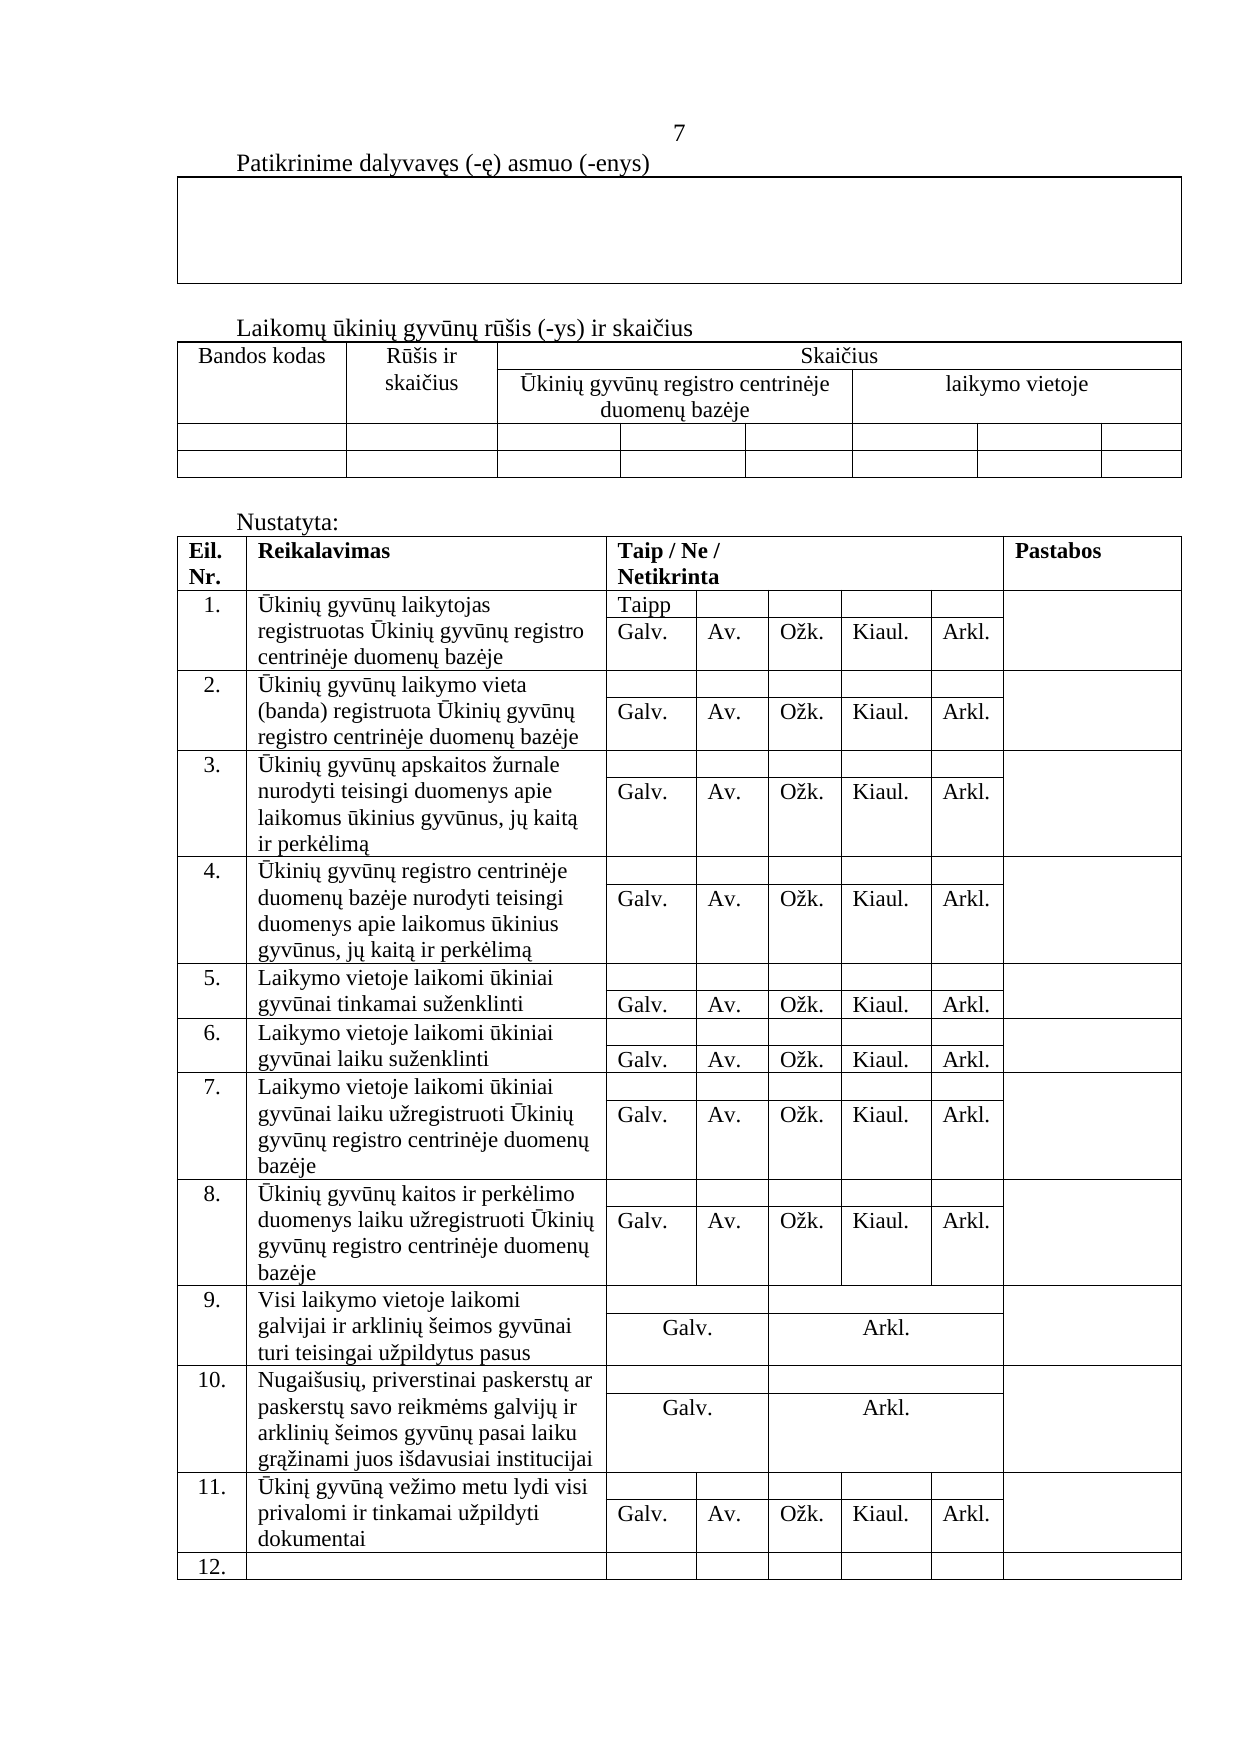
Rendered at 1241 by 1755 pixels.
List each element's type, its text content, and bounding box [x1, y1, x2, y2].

table_cell Ūkinį gyvūną vežimo metu lydi visi privalomi ir tinkamai užpildyti dokumentai [247, 1473, 606, 1552]
table_cell Laikymo vietoje laikomi ūkiniai gyvūnai tinkamai suženklinti [247, 964, 606, 1017]
table_cell 10. [178, 1366, 246, 1472]
table_cell Arkl. [932, 991, 1003, 1017]
table_header Reikalavimas [247, 537, 606, 589]
table_cell Galv. [607, 618, 696, 670]
table_cell Kiaul. [842, 698, 931, 750]
table_cell [842, 591, 931, 617]
table_cell laikymo vietoje [853, 370, 1181, 422]
table_cell Av. [697, 1101, 768, 1179]
table_header Eil. Nr. [178, 537, 246, 589]
table_cell Arkl. [932, 1500, 1003, 1552]
table_cell Kiaul. [842, 778, 931, 856]
table_cell [932, 1180, 1003, 1206]
table_cell Ožk. [769, 991, 841, 1017]
text Nustatyta: [236, 507, 1181, 536]
table_cell [842, 671, 931, 697]
table_cell [697, 1180, 768, 1206]
table_cell [932, 1473, 1003, 1499]
table_cell Galv. [607, 1046, 696, 1072]
table_cell Nugaišusių, priverstinai paskerstų ar paskerstų savo reikmėms galvijų ir arklinių šeimos gyvūnų pasai laiku grąžinami juos išdavusiai institucijai [247, 1366, 606, 1472]
table_cell [842, 857, 931, 884]
table_cell [178, 424, 346, 450]
table_cell Arkl. [932, 698, 1003, 750]
table_cell [607, 1553, 696, 1579]
table_cell 6. [178, 1019, 246, 1072]
table_cell Ožk. [769, 618, 841, 670]
table_cell Laikymo vietoje laikomi ūkiniai gyvūnai laiku užregistruoti Ūkinių gyvūnų registro centrinėje duomenų bazėje [247, 1073, 606, 1179]
table_cell Ūkinių gyvūnų registro centrinėje duomenų bazėje [498, 370, 852, 422]
table_cell Ožk. [769, 885, 841, 963]
table_cell Ūkinių gyvūnų laikytojas registruotas Ūkinių gyvūnų registro centrinėje duomenų bazėje [247, 591, 606, 670]
table_cell Av. [697, 885, 768, 963]
table_cell 9. [178, 1286, 246, 1365]
table_header Bandos kodas [178, 343, 346, 422]
table_cell Galv. [607, 698, 696, 750]
table_cell [607, 1473, 696, 1499]
table_cell Arkl. [769, 1394, 1003, 1472]
table_cell [769, 751, 841, 777]
table_cell [697, 857, 768, 884]
table_cell Galv. [607, 991, 696, 1017]
table_cell 3. [178, 751, 246, 856]
table_header Rūšis ir skaičius [347, 343, 497, 422]
table_cell [932, 1073, 1003, 1100]
table_cell [769, 964, 841, 990]
table_cell [769, 1553, 841, 1579]
table_header Taip / Ne / Netikrinta [607, 537, 1003, 589]
table_header Pastabos [1004, 537, 1181, 589]
table_cell Av. [697, 618, 768, 670]
table_cell [697, 964, 768, 990]
table_cell Ūkinių gyvūnų apskaitos žurnale nurodyti teisingi duomenys apie laikomus ūkinius gyvūnus, jų kaitą ir perkėlimą [247, 751, 606, 856]
table_cell [498, 451, 620, 477]
table_cell Ožk. [769, 1207, 841, 1285]
table_cell [853, 451, 977, 477]
table_cell [932, 1553, 1003, 1579]
table_cell [842, 751, 931, 777]
table_cell 4. [178, 857, 246, 963]
table_cell Galv. [607, 1207, 696, 1285]
text Patikrinime dalyvavęs (-ę) asmuo (-enys) [236, 148, 1181, 176]
table_cell [607, 1286, 768, 1313]
table_cell [842, 964, 931, 990]
table_cell [1004, 1473, 1181, 1552]
table_cell [1004, 751, 1181, 856]
table_cell Ožk. [769, 698, 841, 750]
table_cell [1004, 1553, 1181, 1579]
table_cell [769, 1473, 841, 1499]
table_cell Kiaul. [842, 1101, 931, 1179]
table_cell [607, 1019, 696, 1045]
table_cell Taipp [607, 591, 696, 617]
table_cell [932, 591, 1003, 617]
table_cell Ožk. [769, 1500, 841, 1552]
table_cell Galv. [607, 778, 696, 856]
table_cell [842, 1019, 931, 1045]
table_cell [769, 1180, 841, 1206]
table_cell Ūkinių gyvūnų laikymo vieta (banda) registruota Ūkinių gyvūnų registro centrinėje duomenų bazėje [247, 671, 606, 750]
table_cell Arkl. [932, 1101, 1003, 1179]
table_cell [769, 857, 841, 884]
table_cell [347, 451, 497, 477]
text Laikomų ūkinių gyvūnų rūšis (-ys) ir skaičius [236, 313, 1181, 341]
table_cell Arkl. [769, 1314, 1003, 1365]
table_cell Av. [697, 1046, 768, 1072]
table_cell 8. [178, 1180, 246, 1285]
table_cell 5. [178, 964, 246, 1017]
table_cell [842, 1553, 931, 1579]
table_cell [697, 1073, 768, 1100]
table_cell [347, 424, 497, 450]
table_cell Galv. [607, 1101, 696, 1179]
table_cell [607, 857, 696, 884]
table_cell Kiaul. [842, 1207, 931, 1285]
table_cell [621, 451, 745, 477]
table_cell Ožk. [769, 1046, 841, 1072]
table_cell [1004, 1180, 1181, 1285]
table_cell [1102, 451, 1181, 477]
table_cell Av. [697, 1500, 768, 1552]
table_cell [697, 751, 768, 777]
table_cell [842, 1473, 931, 1499]
table_cell [769, 1019, 841, 1045]
table_cell Av. [697, 991, 768, 1017]
table_cell 2. [178, 671, 246, 750]
table_cell [932, 751, 1003, 777]
table_cell Kiaul. [842, 1046, 931, 1072]
table_cell [607, 1366, 768, 1393]
table_cell Arkl. [932, 885, 1003, 963]
table_cell Ūkinių gyvūnų registro centrinėje duomenų bazėje nurodyti teisingi duomenys apie laikomus ūkinius gyvūnus, jų kaitą ir perkėlimą [247, 857, 606, 963]
table_cell [1004, 1073, 1181, 1179]
table_cell [697, 591, 768, 617]
table_cell [1004, 1019, 1181, 1072]
table_cell [769, 671, 841, 697]
table_cell [178, 451, 346, 477]
table_cell [746, 424, 852, 450]
table_cell [932, 857, 1003, 884]
table_cell [978, 424, 1101, 450]
table_cell Laikymo vietoje laikomi ūkiniai gyvūnai laiku suženklinti [247, 1019, 606, 1072]
table_cell [1004, 857, 1181, 963]
table_cell [697, 1019, 768, 1045]
table_cell [842, 1073, 931, 1100]
table_cell [607, 964, 696, 990]
table_cell Galv. [607, 1394, 768, 1472]
table_cell [697, 1473, 768, 1499]
table_cell Kiaul. [842, 991, 931, 1017]
table_cell [932, 671, 1003, 697]
table_cell [769, 1366, 1003, 1393]
table_cell [932, 1019, 1003, 1045]
table_cell Arkl. [932, 1046, 1003, 1072]
table_cell 11. [178, 1473, 246, 1552]
table_cell [1004, 591, 1181, 670]
table_cell 1. [178, 591, 246, 670]
table_cell [842, 1180, 931, 1206]
table_cell [769, 1286, 1003, 1313]
table_cell [607, 1180, 696, 1206]
table_cell Kiaul. [842, 618, 931, 670]
table_cell [607, 1073, 696, 1100]
table_cell Av. [697, 1207, 768, 1285]
table_cell [607, 671, 696, 697]
table_cell [1004, 1286, 1181, 1365]
table_header Skaičius [498, 343, 1181, 369]
table_cell Kiaul. [842, 885, 931, 963]
table_cell Ūkinių gyvūnų kaitos ir perkėlimo duomenys laiku užregistruoti Ūkinių gyvūnų registro centrinėje duomenų bazėje [247, 1180, 606, 1285]
table_cell Kiaul. [842, 1500, 931, 1552]
table_header [178, 178, 1181, 283]
table_cell [247, 1553, 606, 1579]
table_cell Av. [697, 698, 768, 750]
table_cell Av. [697, 778, 768, 856]
table_cell 12. [178, 1553, 246, 1579]
table_cell Galv. [607, 885, 696, 963]
table_cell [1004, 964, 1181, 1017]
table_cell 7. [178, 1073, 246, 1179]
table_cell Arkl. [932, 778, 1003, 856]
table_cell [1004, 1366, 1181, 1472]
table_cell Visi laikymo vietoje laikomi galvijai ir arklinių šeimos gyvūnai turi teisingai užpildytus pasus [247, 1286, 606, 1365]
table_cell [697, 1553, 768, 1579]
table_cell [769, 591, 841, 617]
table_cell Galv. [607, 1500, 696, 1552]
table_cell [697, 671, 768, 697]
table_cell [746, 451, 852, 477]
table_cell [978, 451, 1101, 477]
table_cell [621, 424, 745, 450]
table_cell [853, 424, 977, 450]
table_cell [1004, 671, 1181, 750]
table_cell [769, 1073, 841, 1100]
table_cell Arkl. [932, 1207, 1003, 1285]
table_cell Galv. [607, 1314, 768, 1365]
table_cell Arkl. [932, 618, 1003, 670]
table_cell [1102, 424, 1181, 450]
table_cell [607, 751, 696, 777]
table_cell [932, 964, 1003, 990]
table_cell [498, 424, 620, 450]
table_cell Ožk. [769, 778, 841, 856]
table_cell Ožk. [769, 1101, 841, 1179]
